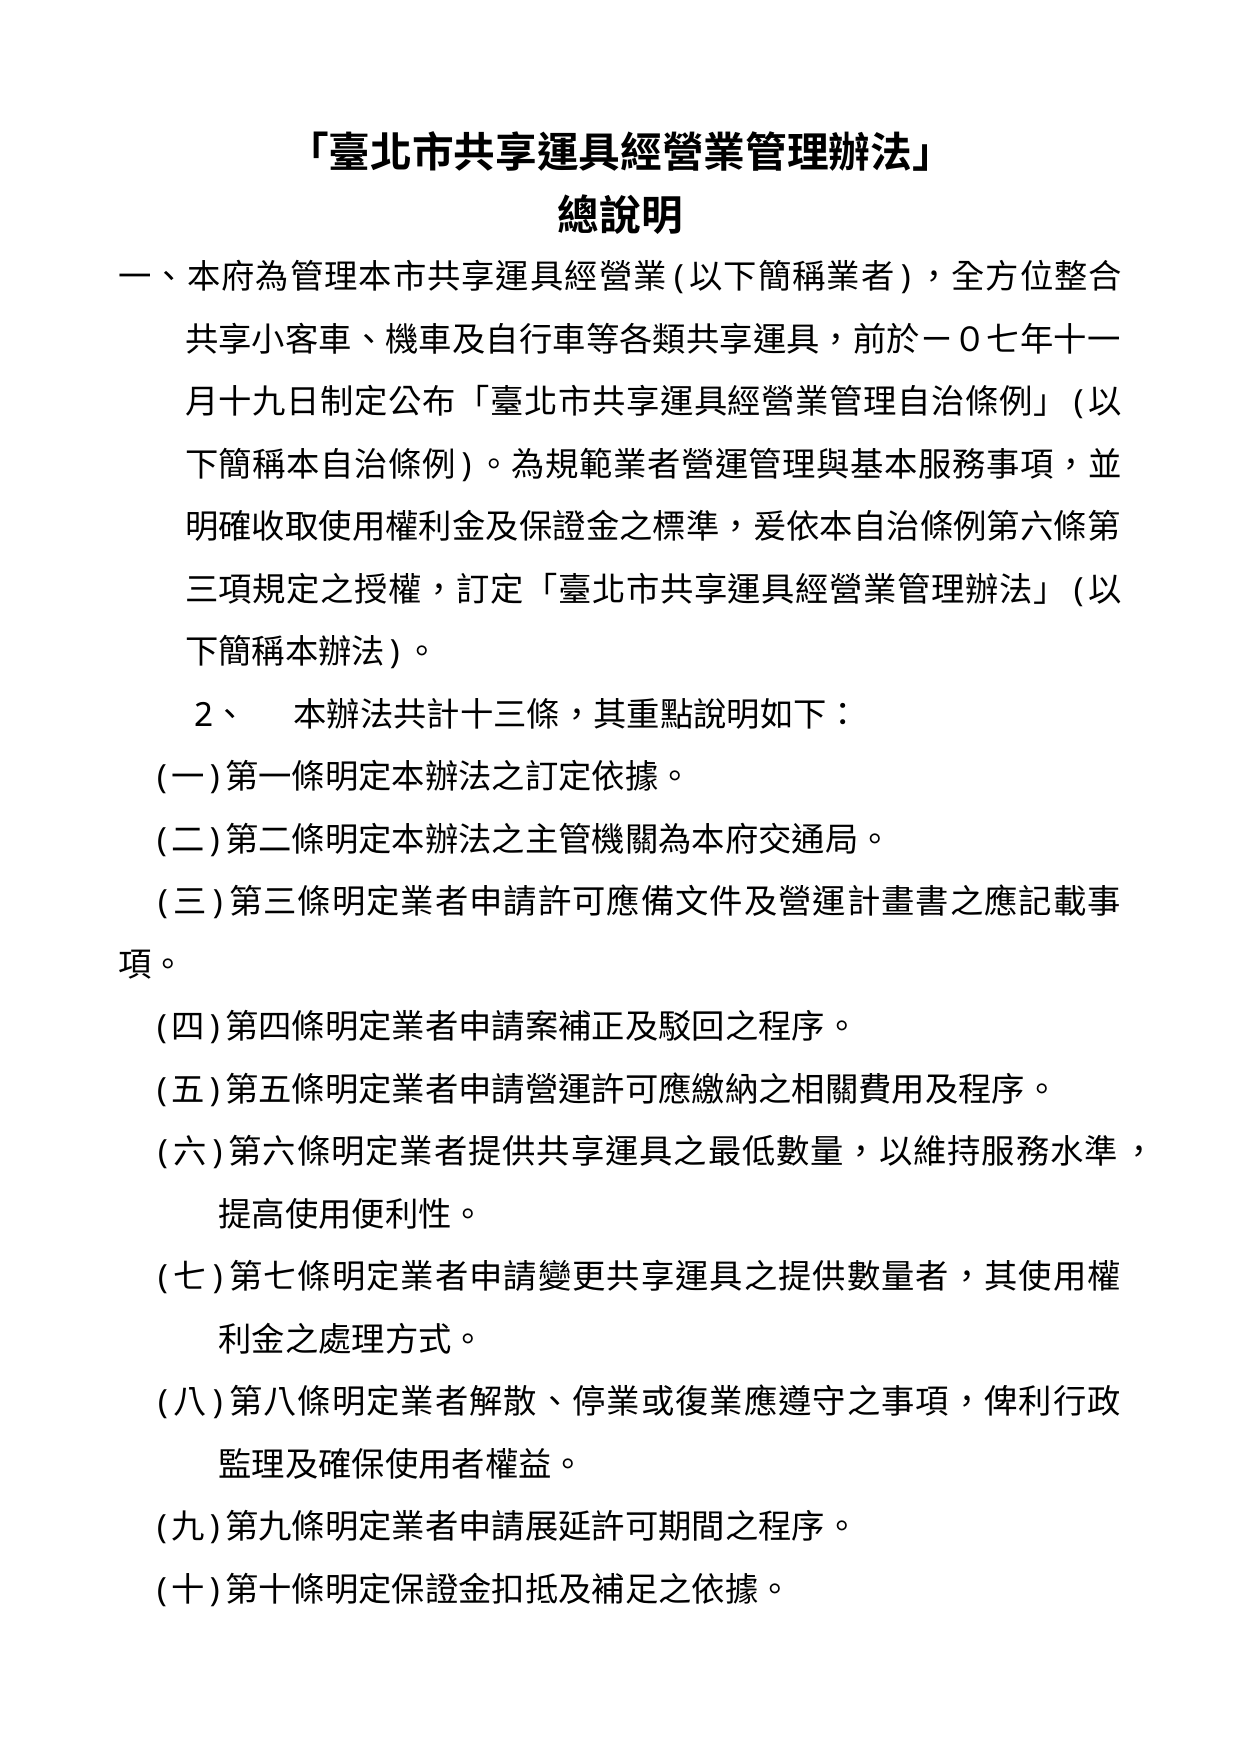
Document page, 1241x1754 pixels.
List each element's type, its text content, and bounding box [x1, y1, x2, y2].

text (五)第五條明定業者申請營運許可應繳納之相關費用及程序。 [118, 1045, 1122, 1108]
text 「臺北市共享運具經營業管理辦法」 [118, 108, 1122, 170]
list 本辦法共計十三條，其重點說明如下： [193, 670, 1122, 733]
text (一)第一條明定本辦法之訂定依據。 [118, 733, 1122, 795]
text (三)第三條明定業者申請許可應備文件及營運計畫書之應記載事項。 [118, 858, 1122, 983]
text (四)第四條明定業者申請案補正及駁回之程序。 [118, 983, 1122, 1045]
text (六)第六條明定業者提供共享運具之最低數量，以維持服務水準，提高使用便利性。 [118, 1108, 1122, 1233]
text (九)第九條明定業者申請展延許可期間之程序。 [118, 1483, 1122, 1545]
text (二)第二條明定本辦法之主管機關為本府交通局。 [118, 795, 1122, 858]
text (七)第七條明定業者申請變更共享運具之提供數量者，其使用權利金之處理方式。 [118, 1233, 1122, 1358]
text 總說明 [118, 170, 1122, 233]
text (八)第八條明定業者解散、停業或復業應遵守之事項，俾利行政監理及確保使用者權益。 [118, 1358, 1122, 1483]
text 一、本府為管理本市共享運具經營業(以下簡稱業者)，全方位整合共享小客車、機車及自行車等各類共享運具，前於ㄧ０七年十一月十九日制定公布「臺北市共享運具經營業管理自治條例」(以下簡稱本自治條例)。為規範業者營運管理與基本服務事項，並明確收取使用權利金及保證金之標準，爰依本自治條例第六條第三項規定之授權，訂定「臺北市共享運具經營業管理辦法」(以下簡稱本辦法)。 [118, 233, 1122, 670]
text (十)第十條明定保證金扣抵及補足之依據。 [118, 1545, 1122, 1608]
